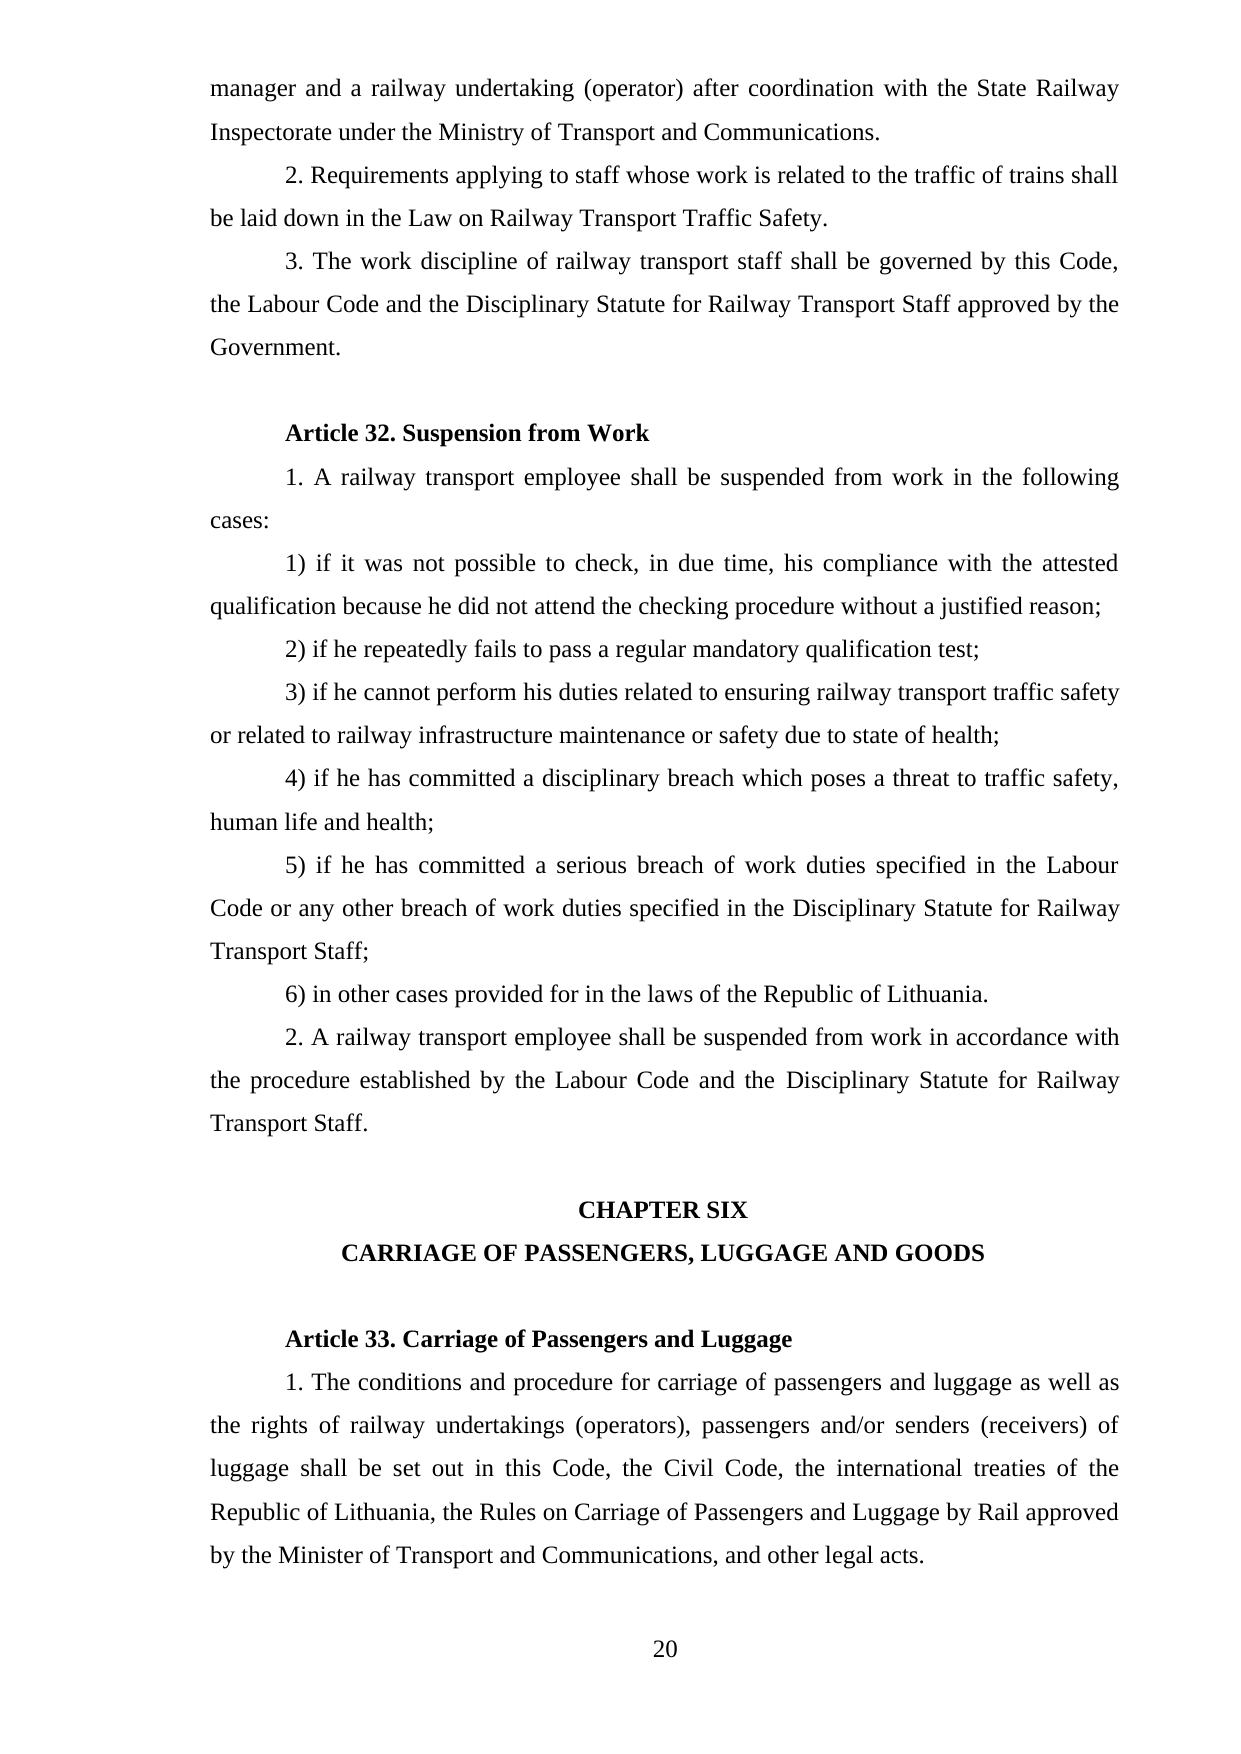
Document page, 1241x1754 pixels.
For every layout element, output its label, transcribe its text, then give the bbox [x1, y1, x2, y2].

text Article 32. Suspension from Work [210, 418, 1116, 447]
text 1. A railway transport employee shall be suspended from work in the following cases: [210, 462, 1120, 533]
text 2) if he repeatedly fails to pass a regular mandatory qualification test; [210, 634, 1120, 663]
text 1. The conditions and procedure for carriage of passengers and luggage as well as the rights of railway undertakings (operators), passengers and/or senders (receivers) of luggage shall be set out in this Code, the Civil Code, the international treaties of the Republic of Lithuania, the Rules on Carriage of Passengers and Luggage by Rail approved by the Minister of Transport and Communications, and other legal acts. [210, 1367, 1120, 1568]
text 1) if it was not possible to check, in due time, his compliance with the attested qualification because he did not attend the checking procedure without a justified reason; [210, 548, 1120, 620]
text 6) in other cases provided for in the laws of the Republic of Lithuania. [210, 979, 1120, 1008]
text manager and a railway undertaking (operator) after coordination with the State Railway Inspectorate under the Ministry of Transport and Communications. [210, 73, 1120, 145]
text Article 33. Carriage of Passengers and Luggage [210, 1324, 1120, 1353]
text 3. The work discipline of railway transport staff shall be governed by this Code, the Labour Code and the Disciplinary Statute for Railway Transport Staff approved by the Government. [210, 246, 1120, 361]
text 2. Requirements applying to staff whose work is related to the traffic of trains shall be laid down in the Law on Railway Transport Traffic Safety. [210, 160, 1120, 232]
text 5) if he has committed a serious breach of work duties specified in the Labour Code or any other breach of work duties specified in the Disciplinary Statute for Railway Transport Staff; [210, 850, 1120, 965]
text 4) if he has committed a disciplinary breach which poses a threat to traffic safety, human life and health; [210, 763, 1120, 835]
text CHAPTER SIX [210, 1195, 1116, 1223]
text 2. A railway transport employee shall be suspended from work in accordance with the procedure established by the Labour Code and the Disciplinary Statute for Railway Transport Staff. [210, 1022, 1120, 1137]
text CARRIAGE OF PASSENGERS, LUGGAGE AND GOODS [210, 1238, 1116, 1267]
text 3) if he cannot perform his duties related to ensuring railway transport traffic safety or related to railway infrastructure maintenance or safety due to state of health; [210, 677, 1120, 749]
